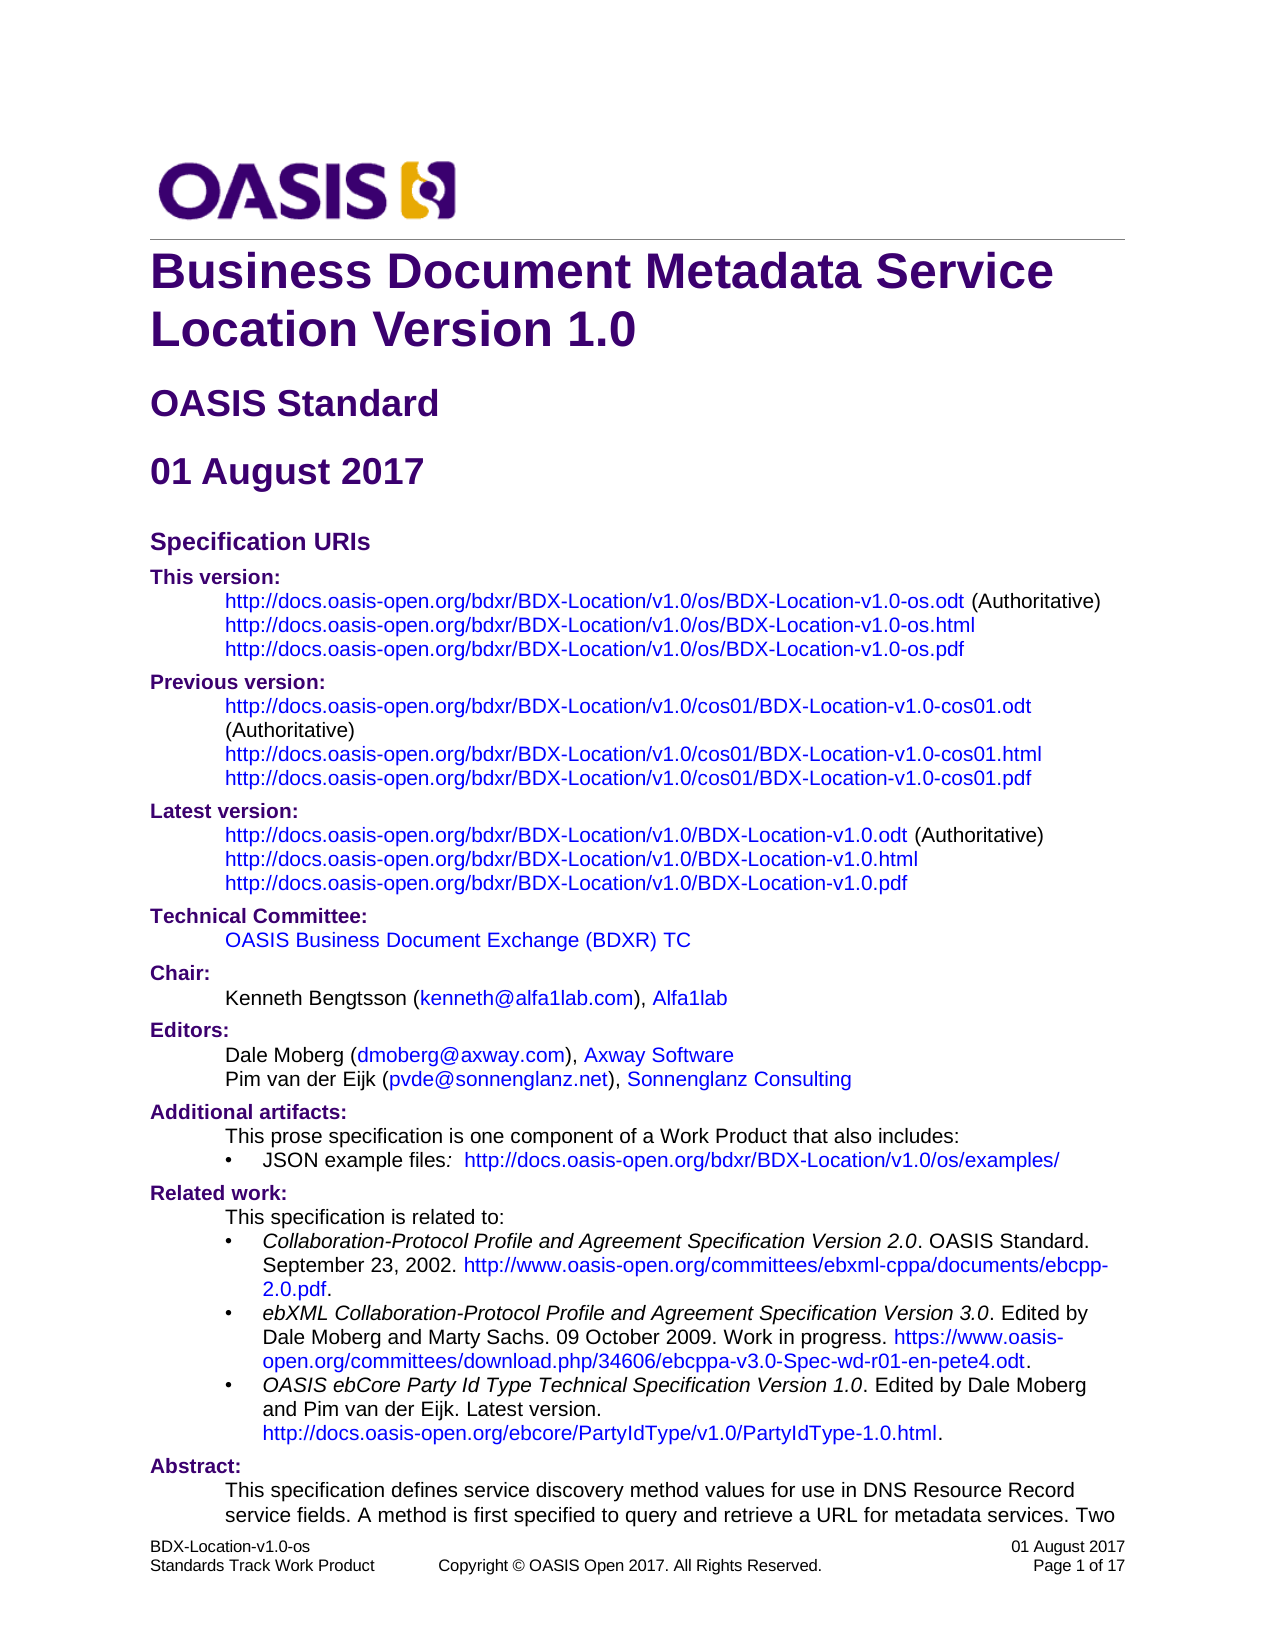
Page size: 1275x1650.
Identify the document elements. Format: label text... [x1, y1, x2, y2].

title http://docs.oasis-open.org/bdxr/BDX-Location/v1.0/os/BDX-Location-v1.0-os.odt (Authoritative) [225, 589, 1125, 613]
subtitle 01 August 2017 [150, 449, 1125, 493]
title Kenneth Bengtsson (kenneth@alfa1lab.com), Alfa1lab [225, 985, 1125, 1009]
title Specification URIs [150, 527, 1125, 556]
title Abstract: [150, 1454, 1125, 1478]
title http://docs.oasis-open.org/bdxr/BDX-Location/v1.0/os/BDX-Location-v1.0-os.pdf [225, 637, 1125, 661]
title Chair: [150, 961, 1125, 985]
title http://docs.oasis-open.org/bdxr/BDX-Location/v1.0/BDX-Location-v1.0.odt (Authoritative) [225, 823, 1125, 847]
title http://docs.oasis-open.org/bdxr/BDX-Location/v1.0/cos01/BDX-Location-v1.0-cos01.html [225, 742, 1125, 766]
text This specification defines service discovery method values for use in DNS Resource Record service fields. A method is first specified to query and retrieve a URL for metadata services. Two [225, 1478, 1125, 1527]
title Dale Moberg (dmoberg@axway.com), Axway Software [225, 1042, 1125, 1067]
title http://docs.oasis-open.org/bdxr/BDX-Location/v1.0/cos01/BDX-Location-v1.0-cos01.pdf [225, 766, 1125, 790]
title Additional artifacts: [150, 1099, 1125, 1124]
title This version: [150, 564, 1125, 589]
title http://docs.oasis-open.org/bdxr/BDX-Location/v1.0/os/BDX-Location-v1.0-os.html [225, 613, 1125, 637]
title Editors: [150, 1018, 1125, 1042]
subtitle OASIS Standard [150, 382, 1125, 424]
title Business Document Metadata Service Location Version 1.0 [150, 240, 1125, 357]
list JSON example files: http://docs.oasis-open.org/bdxr/BDX-Location/v1.0/os/examples/ [225, 1148, 1125, 1172]
title Related work: [150, 1181, 1125, 1205]
title http://docs.oasis-open.org/bdxr/BDX-Location/v1.0/BDX-Location-v1.0.html [225, 847, 1125, 871]
title OASIS Business Document Exchange (BDXR) TC [225, 928, 1125, 952]
title This prose specification is one component of a Work Product that also includes: [225, 1124, 1125, 1148]
title Latest version: [150, 799, 1125, 823]
title http://docs.oasis-open.org/bdxr/BDX-Location/v1.0/cos01/BDX-Location-v1.0-cos01.odt (Authoritative) [225, 694, 1125, 742]
list ebXML Collaboration-Protocol Profile and Agreement Specification Version 3.0. Edited by Dale Moberg and Marty Sachs. 09 October 2009. Work in progress. https://www.oasis-open.org/committees/download.php/34606/ebcppa-v3.0-Spec-wd-r01-en-pete4.odt. [225, 1301, 1125, 1373]
title Previous version: [150, 670, 1125, 694]
title Technical Committee: [150, 904, 1125, 928]
list Collaboration-Protocol Profile and Agreement Specification Version 2.0. OASIS Standard. September 23, 2002. http://www.oasis-open.org/committees/ebxml-cppa/documents/ebcpp-2.0.pdf. [225, 1229, 1125, 1301]
picture [150, 145, 468, 230]
title This specification is related to: [225, 1205, 1125, 1229]
list OASIS ebCore Party Id Type Technical Specification Version 1.0. Edited by Dale Moberg and Pim van der Eijk. Latest version. http://docs.oasis-open.org/ebcore/PartyIdType/v1.0/PartyIdType-1.0.html. [225, 1373, 1125, 1445]
title http://docs.oasis-open.org/bdxr/BDX-Location/v1.0/BDX-Location-v1.0.pdf [225, 871, 1125, 895]
title Pim van der Eijk (pvde@sonnenglanz.net), Sonnenglanz Consulting [225, 1067, 1125, 1091]
